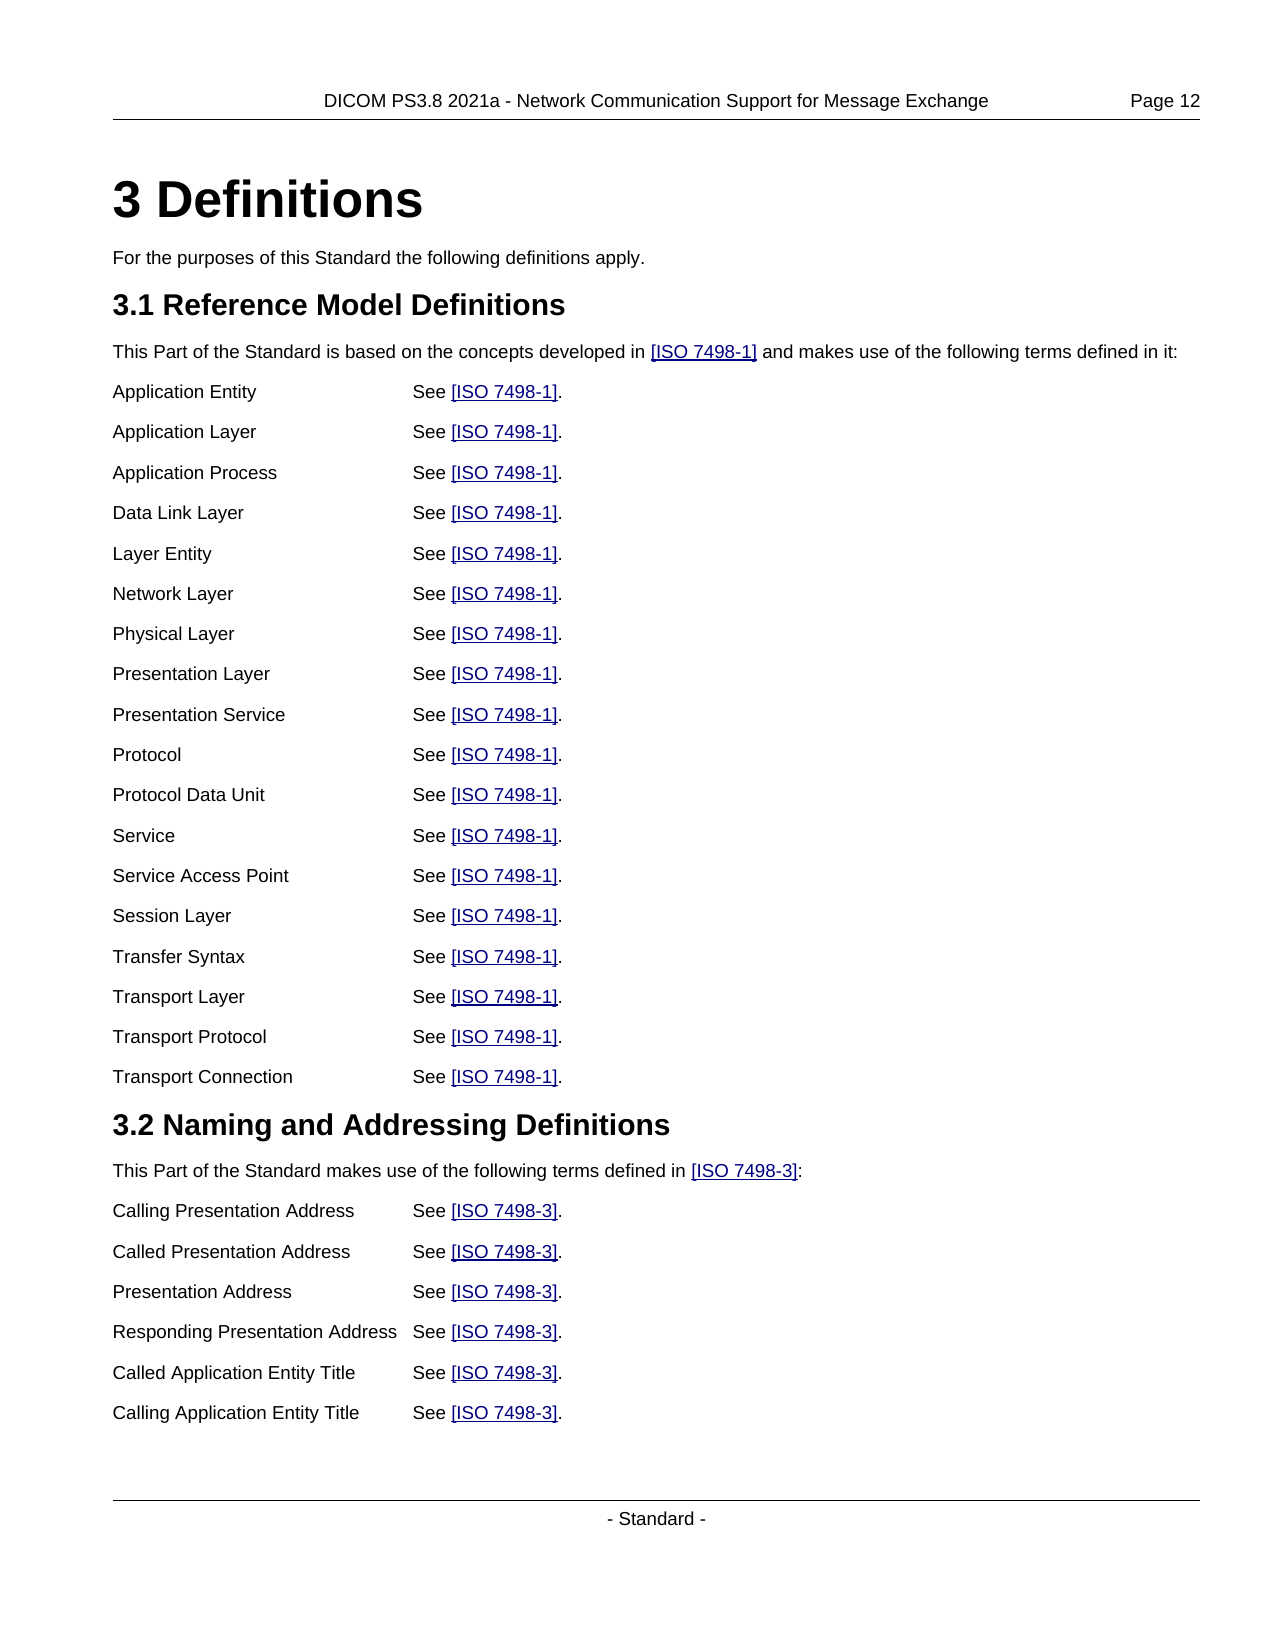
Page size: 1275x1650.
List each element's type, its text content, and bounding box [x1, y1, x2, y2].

text Network Layer See [ISO 7498-1]. [112, 583, 1200, 604]
text Protocol See [ISO 7498-1]. [112, 744, 1200, 765]
text Presentation Layer See [ISO 7498-1]. [112, 663, 1200, 685]
text Layer Entity See [ISO 7498-1]. [112, 542, 1200, 564]
text Transfer Syntax See [ISO 7498-1]. [112, 945, 1200, 967]
text This Part of the Standard is based on the concepts developed in [ISO 7498-1] and makes use of the following terms defined in it: [112, 341, 1200, 362]
text Session Layer See [ISO 7498-1]. [112, 905, 1200, 927]
text Application Process See [ISO 7498-1]. [112, 462, 1200, 483]
text Application Layer See [ISO 7498-1]. [112, 421, 1200, 443]
text Physical Layer See [ISO 7498-1]. [112, 623, 1200, 644]
text Calling Application Entity Title See [ISO 7498-3]. [112, 1402, 1200, 1423]
text Responding Presentation Address See [ISO 7498-3]. [112, 1321, 1200, 1343]
text Presentation Service See [ISO 7498-1]. [112, 703, 1200, 725]
text Service Access Point See [ISO 7498-1]. [112, 865, 1200, 886]
text Data Link Layer See [ISO 7498-1]. [112, 502, 1200, 523]
text Transport Layer See [ISO 7498-1]. [112, 986, 1200, 1007]
text Application Entity See [ISO 7498-1]. [112, 381, 1200, 403]
text Called Presentation Address See [ISO 7498-3]. [112, 1241, 1200, 1262]
text Service See [ISO 7498-1]. [112, 824, 1200, 846]
text 3.1 Reference Model Definitions [112, 287, 1200, 322]
text Presentation Address See [ISO 7498-3]. [112, 1281, 1200, 1302]
text For the purposes of this Standard the following definitions apply. [112, 247, 1200, 269]
text Called Application Entity Title See [ISO 7498-3]. [112, 1362, 1200, 1383]
text 3 Definitions [112, 169, 1200, 228]
text Protocol Data Unit See [ISO 7498-1]. [112, 784, 1200, 806]
text Transport Connection See [ISO 7498-1]. [112, 1066, 1200, 1088]
text 3.2 Naming and Addressing Definitions [112, 1107, 1200, 1141]
text Calling Presentation Address See [ISO 7498-3]. [112, 1200, 1200, 1222]
text This Part of the Standard makes use of the following terms defined in [ISO 7498-3]: [112, 1160, 1200, 1182]
text Transport Protocol See [ISO 7498-1]. [112, 1026, 1200, 1048]
